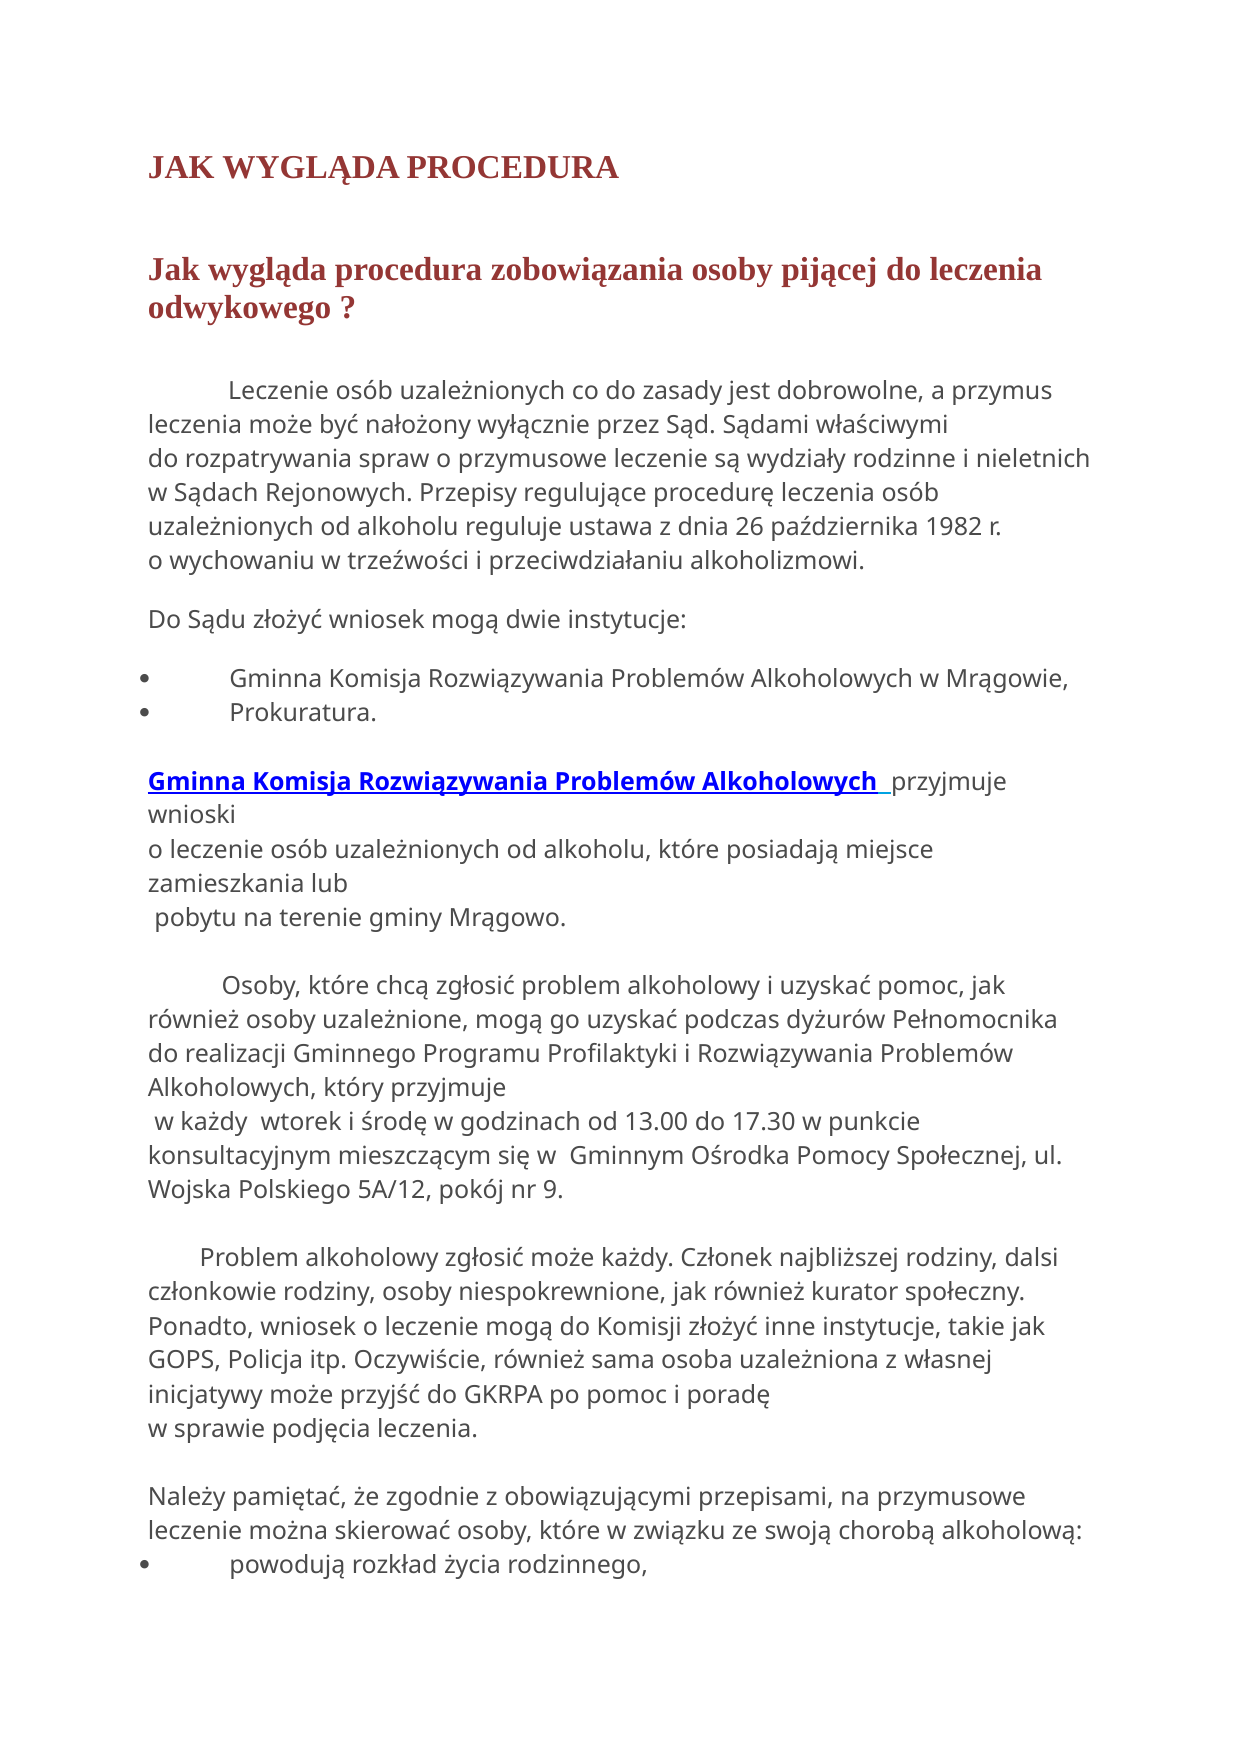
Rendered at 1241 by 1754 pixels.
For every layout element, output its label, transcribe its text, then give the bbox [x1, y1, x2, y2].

text Do Sądu złożyć wniosek mogą dwie instytucje: [148, 602, 1093, 636]
text pobytu na terenie gminy Mrągowo. [148, 899, 1093, 933]
text w sprawie podjęcia leczenia. [148, 1410, 1093, 1444]
text Leczenie osób uzależnionych co do zasady jest dobrowolne, a przymus leczenia może być nałożony wyłącznie przez Sąd. Sądami właściwymi do rozpatrywania spraw o przymusowe leczenie są wydziały rodzinne i nieletnich w Sądach Rejonowych. Przepisy regulujące procedurę leczenia osób uzależnionych od alkoholu reguluje ustawa z dnia 26 października 1982 r. o wychowaniu w trzeźwości i przeciwdziałaniu alkoholizmowi. [148, 338, 1093, 577]
list Prokuratura. [140, 695, 1093, 729]
text Gminna Komisja Rozwiązywania Problemów Alkoholowych przyjmuje wnioski [148, 763, 1093, 831]
list Gminna Komisja Rozwiązywania Problemów Alkoholowych w Mrągowie, [140, 661, 1093, 695]
list powodują rozkład życia rodzinnego, [140, 1547, 1093, 1581]
text Problem alkoholowy zgłosić może każdy. Członek najbliższej rodziny, dalsi członkowie rodziny, osoby niespokrewnione, jak również kurator społeczny. Ponadto, wniosek o leczenie mogą do Komisji złożyć inne instytucje, takie jak GOPS, Policja itp. Oczywiście, również sama osoba uzależniona z własnej inicjatywy może przyjść do GKRPA po pomoc i poradę [148, 1240, 1093, 1410]
text o leczenie osób uzależnionych od alkoholu, które posiadają miejsce zamieszkania lub [148, 831, 1093, 899]
text Należy pamiętać, że zgodnie z obowiązującymi przepisami, na przymusowe leczenie można skierować osoby, które w związku ze swoją chorobą alkoholową: [148, 1478, 1093, 1547]
text w każdy wtorek i środę w godzinach od 13.00 do 17.30 w punkcie konsultacyjnym mieszczącym się w Gminnym Ośrodka Pomocy Społecznej, ul. Wojska Polskiego 5A/12, pokój nr 9. [148, 1104, 1093, 1206]
subtitle JAK WYGLĄDA PROCEDURA [148, 148, 1093, 186]
subtitle Jak wygląda procedura zobowiązania osoby pijącej do leczenia odwykowego ? [148, 249, 1093, 326]
text Osoby, które chcą zgłosić problem alkoholowy i uzyskać pomoc, jak również osoby uzależnione, mogą go uzyskać podczas dyżurów Pełnomocnika do realizacji Gminnego Programu Profilaktyki i Rozwiązywania Problemów Alkoholowych, który przyjmuje [148, 967, 1093, 1104]
